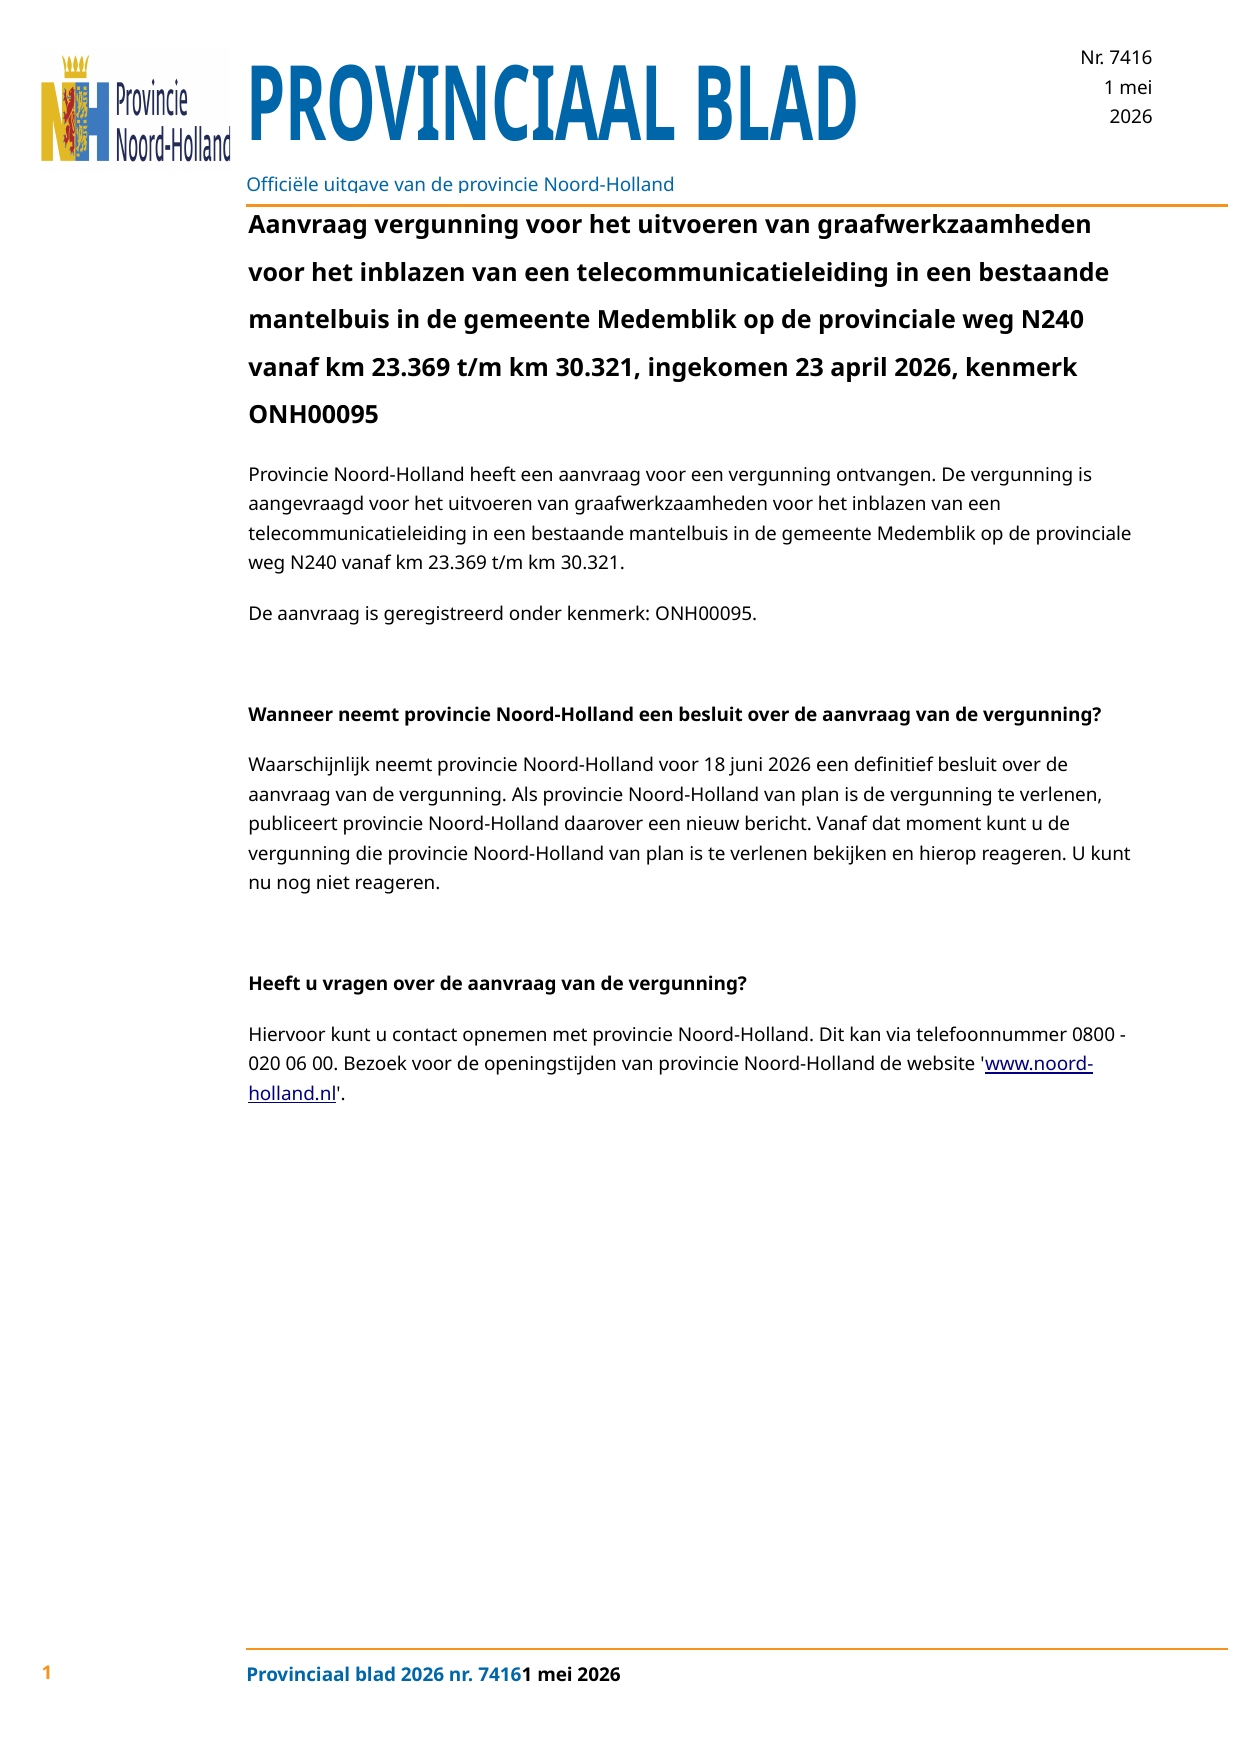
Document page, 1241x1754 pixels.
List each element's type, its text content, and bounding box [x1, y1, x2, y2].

text Wanneer neemt provincie Noord-Holland een besluit over de aanvraag van de vergunning? [248, 701, 1152, 726]
text Provincie Noord-Holland heeft een aanvraag voor een vergunning ontvangen. De vergunning is aangevraagd voor het uitvoeren van graafwerkzaamheden voor het inblazen van een telecommunicatieleiding in een bestaande mantelbuis in de gemeente Medemblik op de provinciale weg N240 vanaf km 23.369 t/m km 30.321. [248, 461, 1152, 575]
text Aanvraag vergunning voor het uitvoeren van graafwerkzaamheden voor het inblazen van een telecommunicatieleiding in een bestaande mantelbuis in de gemeente Medemblik op de provinciale weg N240 vanaf km 23.369 t/m km 30.321, ingekomen 23 april 2026, kenmerk ONH00095 [248, 207, 1152, 431]
text De aanvraag is geregistreerd onder kenmerk: ONH00095. [248, 600, 1152, 626]
text Heeft u vragen over de aanvraag van de vergunning? [248, 970, 1152, 996]
text Hiervoor kunt u contact opnemen met provincie Noord-Holland. Dit kan via telefoonnummer 0800 - 020 06 00. Bezoek voor de openingstijden van provincie Noord-Holland de website 'www.noord-holland.nl'. [248, 1021, 1152, 1106]
text Waarschijnlijk neemt provincie Noord-Holland voor 18 juni 2026 een definitief besluit over de aanvraag van de vergunning. Als provincie Noord-Holland van plan is de vergunning te verlenen, publiceert provincie Noord-Holland daarover een nieuw bericht. Vanaf dat moment kunt u de vergunning die provincie Noord-Holland van plan is te verlenen bekijken en hierop reageren. U kunt nu nog niet reageren. [248, 751, 1152, 895]
picture [41, 47, 231, 172]
